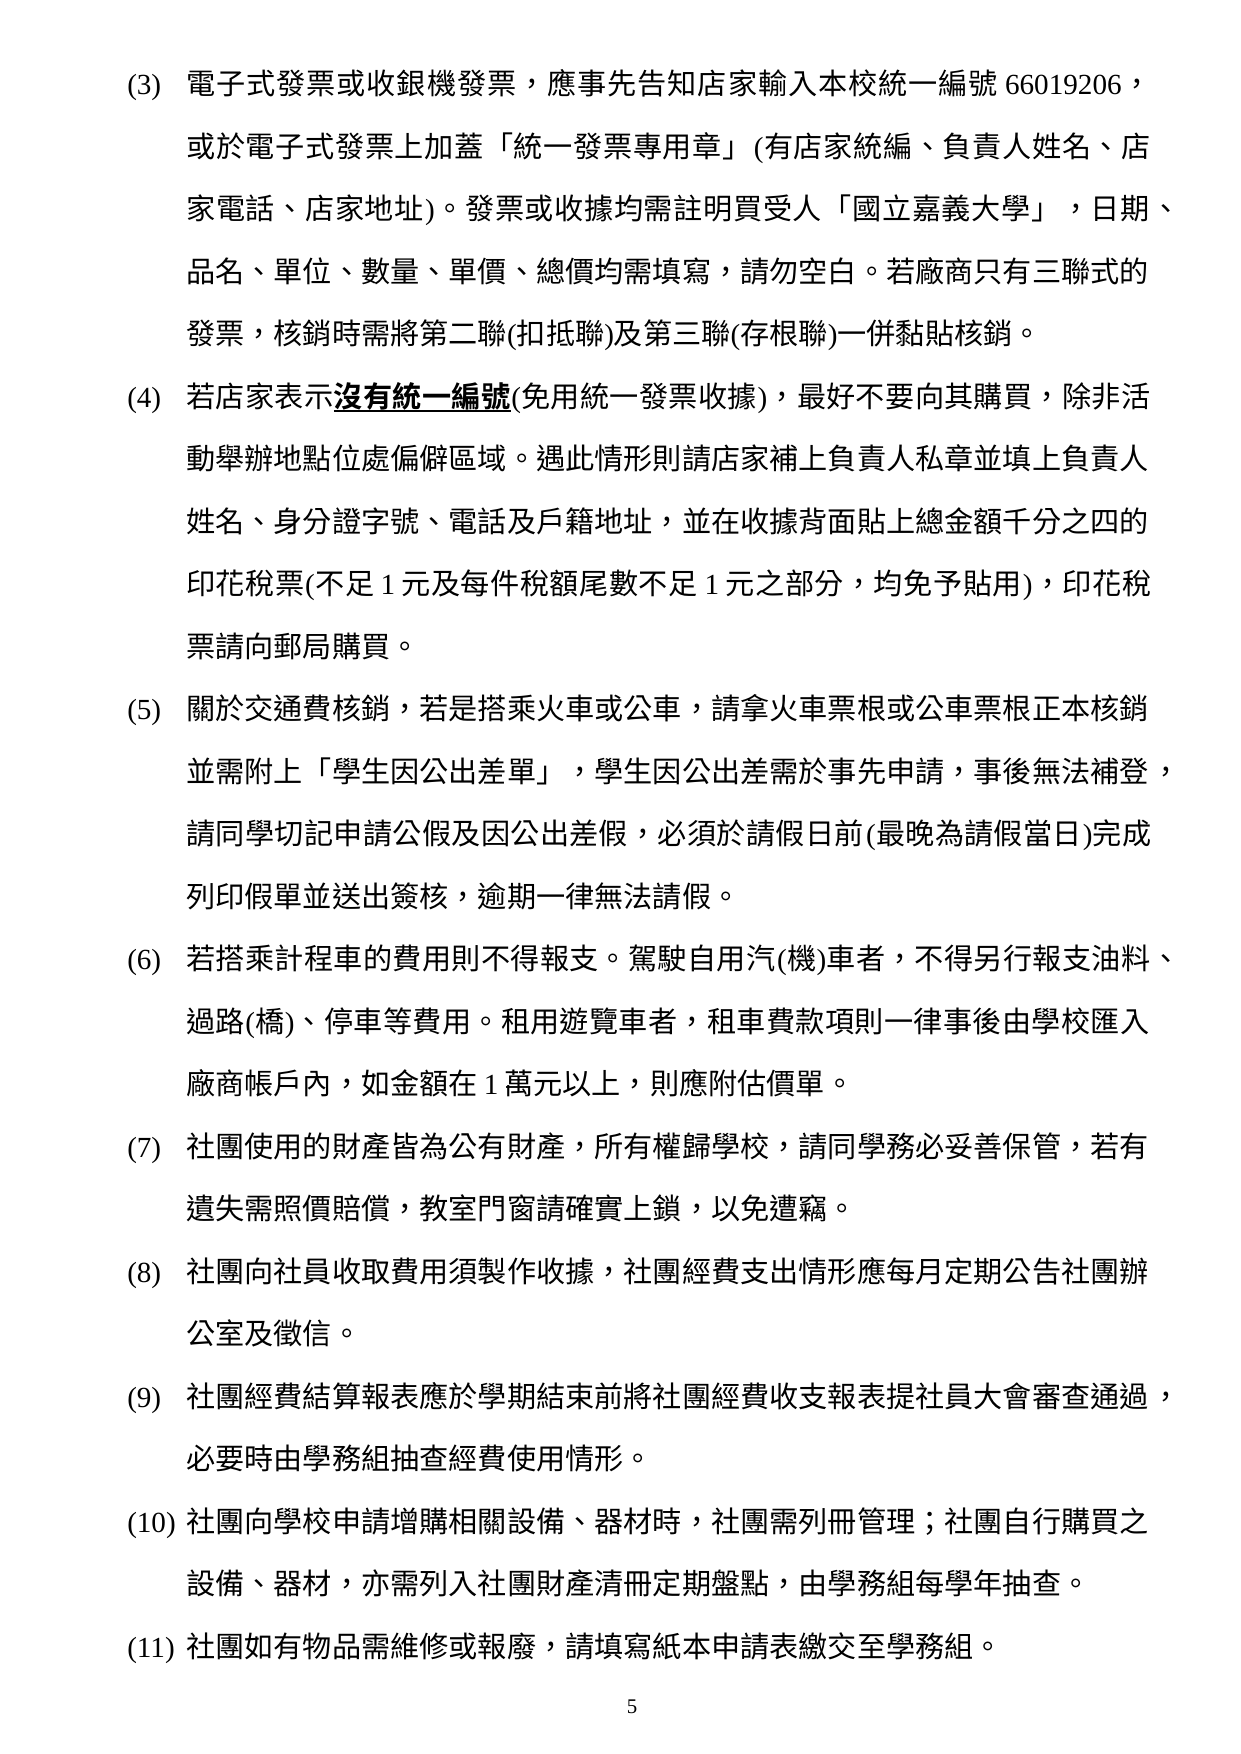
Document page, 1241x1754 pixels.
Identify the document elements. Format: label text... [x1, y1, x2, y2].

list 若搭乘計程車的費用則不得報支。駕駛自用汽(機)車者，不得另行報支油料、過路(橋)、停車等費用。租用遊覽車者，租車費款項則一律事後由學校匯入廠商帳戶內，如金額在1萬元以上，則應附估價單。 [127, 915, 1152, 1103]
list 社團經費結算報表應於學期結束前將社團經費收支報表提社員大會審查通過，必要時由學務組抽查經費使用情形。 [127, 1353, 1152, 1478]
list 社團向學校申請增購相關設備、器材時，社團需列冊管理；社團自行購買之設備、器材，亦需列入社團財產清冊定期盤點，由學務組每學年抽查。 [127, 1478, 1152, 1603]
list 社團如有物品需維修或報廢，請填寫紙本申請表繳交至學務組。 [127, 1603, 1152, 1665]
list 關於交通費核銷，若是搭乘火車或公車，請拿火車票根或公車票根正本核銷並需附上「學生因公出差單」，學生因公出差需於事先申請，事後無法補登，請同學切記申請公假及因公出差假，必須於請假日前(最晚為請假當日)完成列印假單並送出簽核，逾期一律無法請假。 [127, 665, 1152, 915]
list 社團向社員收取費用須製作收據，社團經費支出情形應每月定期公告社團辦公室及徵信。 [127, 1228, 1152, 1353]
list 社團使用的財產皆為公有財產，所有權歸學校，請同學務必妥善保管，若有遺失需照價賠償，教室門窗請確實上鎖，以免遭竊。 [127, 1103, 1152, 1228]
list 電子式發票或收銀機發票，應事先告知店家輸入本校統一編號66019206，或於電子式發票上加蓋「統一發票專用章」(有店家統編、負責人姓名、店家電話、店家地址)。發票或收據均需註明買受人「國立嘉義大學」，日期、品名、單位、數量、單價、總價均需填寫，請勿空白。若廠商只有三聯式的發票，核銷時需將第二聯(扣抵聯)及第三聯(存根聯)一併黏貼核銷。 [127, 40, 1152, 353]
list 若店家表示沒有統一編號(免用統一發票收據)，最好不要向其購買，除非活動舉辦地點位處偏僻區域。遇此情形則請店家補上負責人私章並填上負責人姓名、身分證字號、電話及戶籍地址，並在收據背面貼上總金額千分之四的印花稅票(不足1元及每件稅額尾數不足1元之部分，均免予貼用)，印花稅票請向郵局購買。 [127, 353, 1152, 665]
